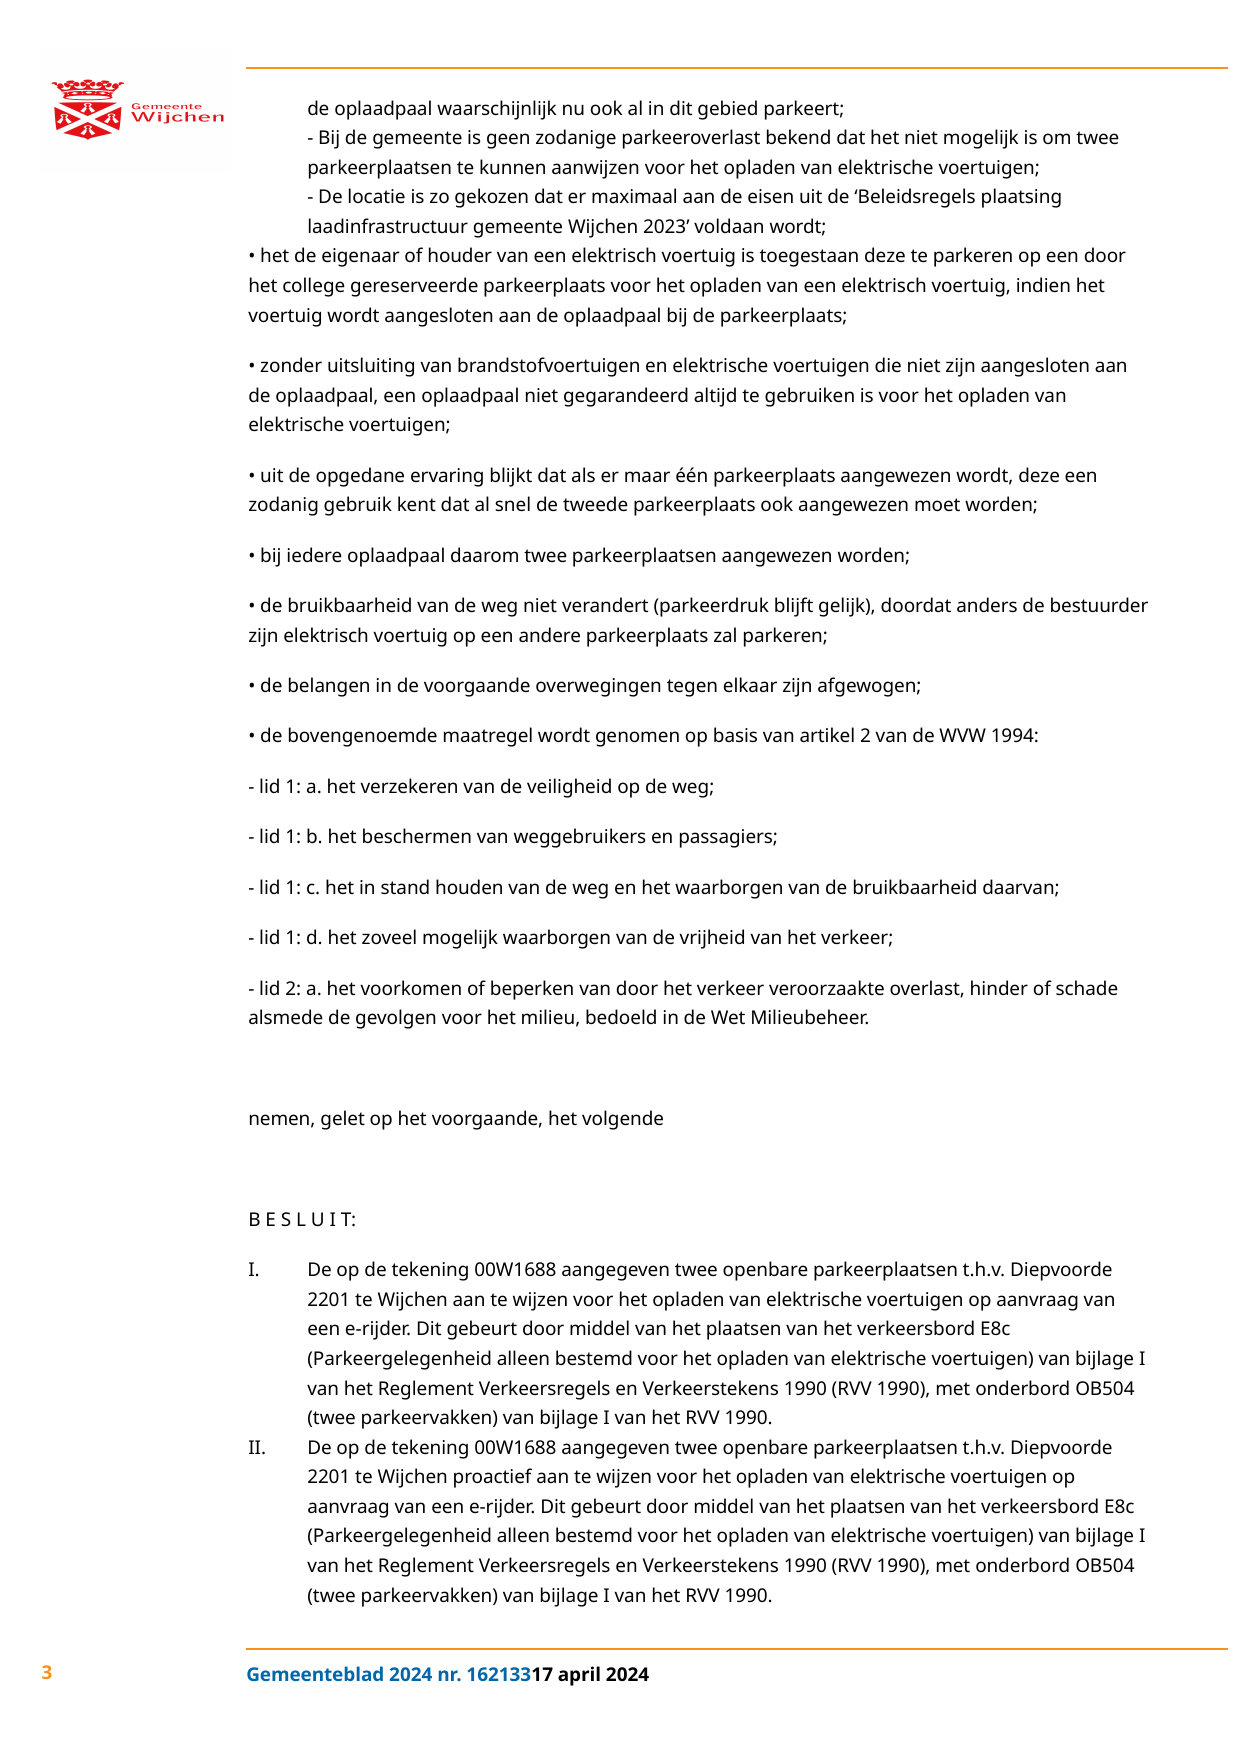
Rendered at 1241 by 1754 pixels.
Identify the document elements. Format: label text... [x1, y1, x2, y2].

text nemen, gelet op het voorgaande, het volgende [248, 1105, 1152, 1131]
text • bij iedere oplaadpaal daarom twee parkeerplaatsen aangewezen worden; [248, 542, 1152, 568]
text - lid 1: a. het verzekeren van de veiligheid op de weg; [248, 773, 1152, 799]
text • zonder uitsluiting van brandstofvoertuigen en elektrische voertuigen die niet zijn aangesloten aan de oplaadpaal, een oplaadpaal niet gegarandeerd altijd te gebruiken is voor het opladen van elektrische voertuigen; [248, 352, 1152, 437]
text • het de eigenaar of houder van een elektrisch voertuig is toegestaan deze te parkeren op een door het college gereserveerde parkeerplaats voor het opladen van een elektrisch voertuig, indien het voertuig wordt aangesloten aan de oplaadpaal bij de parkeerplaats; [248, 243, 1152, 328]
list - De locatie is zo gekozen dat er maximaal aan de eisen uit de ‘Beleidsregels plaatsing laadinfrastructuur gemeente Wijchen 2023’ voldaan wordt; [248, 183, 1152, 239]
text B E S L U I T: [248, 1206, 1152, 1232]
text - lid 2: a. het voorkomen of beperken van door het verkeer veroorzaakte overlast, hinder of schade alsmede de gevolgen voor het milieu, bedoeld in de Wet Milieubeheer. [248, 975, 1152, 1030]
text - lid 1: b. het beschermen van weggebruikers en passagiers; [248, 823, 1152, 849]
list De op de tekening 00W1688 aangegeven twee openbare parkeerplaatsen t.h.v. Diepvoorde 2201 te Wijchen aan te wijzen voor het opladen van elektrische voertuigen op aanvraag van een e-rijder. Dit gebeurt door middel van het plaatsen van het verkeersbord E8c (Parkeergelegenheid alleen bestemd voor het opladen van elektrische voertuigen) van bijlage I van het Reglement Verkeersregels en Verkeerstekens 1990 (RVV 1990), met onderbord OB504 (twee parkeervakken) van bijlage I van het RVV 1990. [248, 1256, 1152, 1430]
list de oplaadpaal waarschijnlijk nu ook al in dit gebied parkeert; [248, 95, 1152, 121]
text • de bruikbaarheid van de weg niet verandert (parkeerdruk blijft gelijk), doordat anders de bestuurder zijn elektrisch voertuig op een andere parkeerplaats zal parkeren; [248, 592, 1152, 648]
text • de bovengenoemde maatregel wordt genomen op basis van artikel 2 van de WVW 1994: [248, 723, 1152, 748]
text - lid 1: c. het in stand houden van de weg en het waarborgen van de bruikbaarheid daarvan; [248, 874, 1152, 900]
text • uit de opgedane ervaring blijkt dat als er maar één parkeerplaats aangewezen wordt, deze een zodanig gebruik kent dat al snel de tweede parkeerplaats ook aangewezen moet worden; [248, 462, 1152, 517]
picture [41, 47, 231, 172]
text • de belangen in de voorgaande overwegingen tegen elkaar zijn afgewogen; [248, 672, 1152, 698]
list De op de tekening 00W1688 aangegeven twee openbare parkeerplaatsen t.h.v. Diepvoorde 2201 te Wijchen proactief aan te wijzen voor het opladen van elektrische voertuigen op aanvraag van een e-rijder. Dit gebeurt door middel van het plaatsen van het verkeersbord E8c (Parkeergelegenheid alleen bestemd voor het opladen van elektrische voertuigen) van bijlage I van het Reglement Verkeersregels en Verkeerstekens 1990 (RVV 1990), met onderbord OB504 (twee parkeervakken) van bijlage I van het RVV 1990. [248, 1434, 1152, 1608]
text - lid 1: d. het zoveel mogelijk waarborgen van de vrijheid van het verkeer; [248, 924, 1152, 950]
list - Bij de gemeente is geen zodanige parkeeroverlast bekend dat het niet mogelijk is om twee parkeerplaatsen te kunnen aanwijzen voor het opladen van elektrische voertuigen; [248, 124, 1152, 180]
